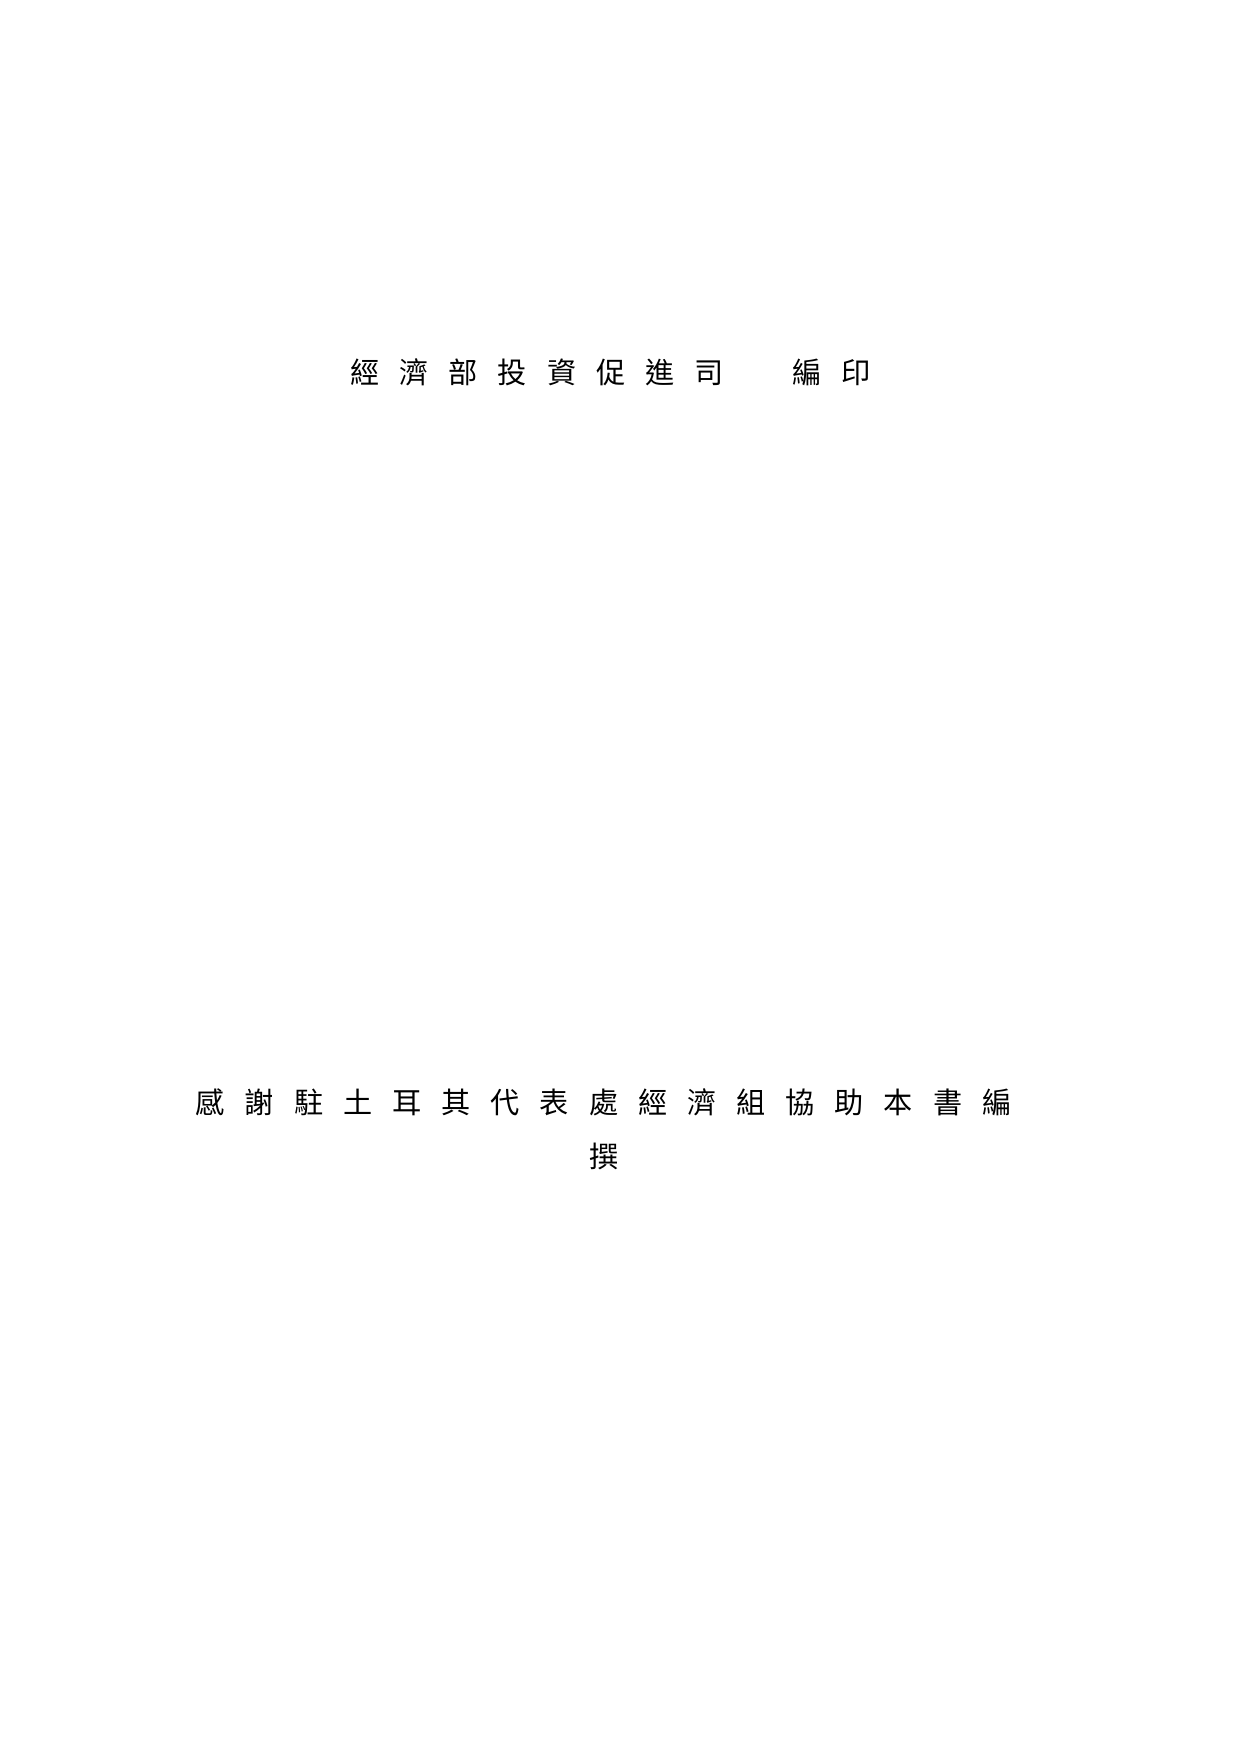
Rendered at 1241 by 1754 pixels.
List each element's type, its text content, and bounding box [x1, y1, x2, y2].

table_cell 經濟部投資促進司 編印 [175, 237, 1066, 1074]
table_cell 感謝駐土耳其代表處經濟組協助本書編撰 [175, 1074, 1066, 1181]
